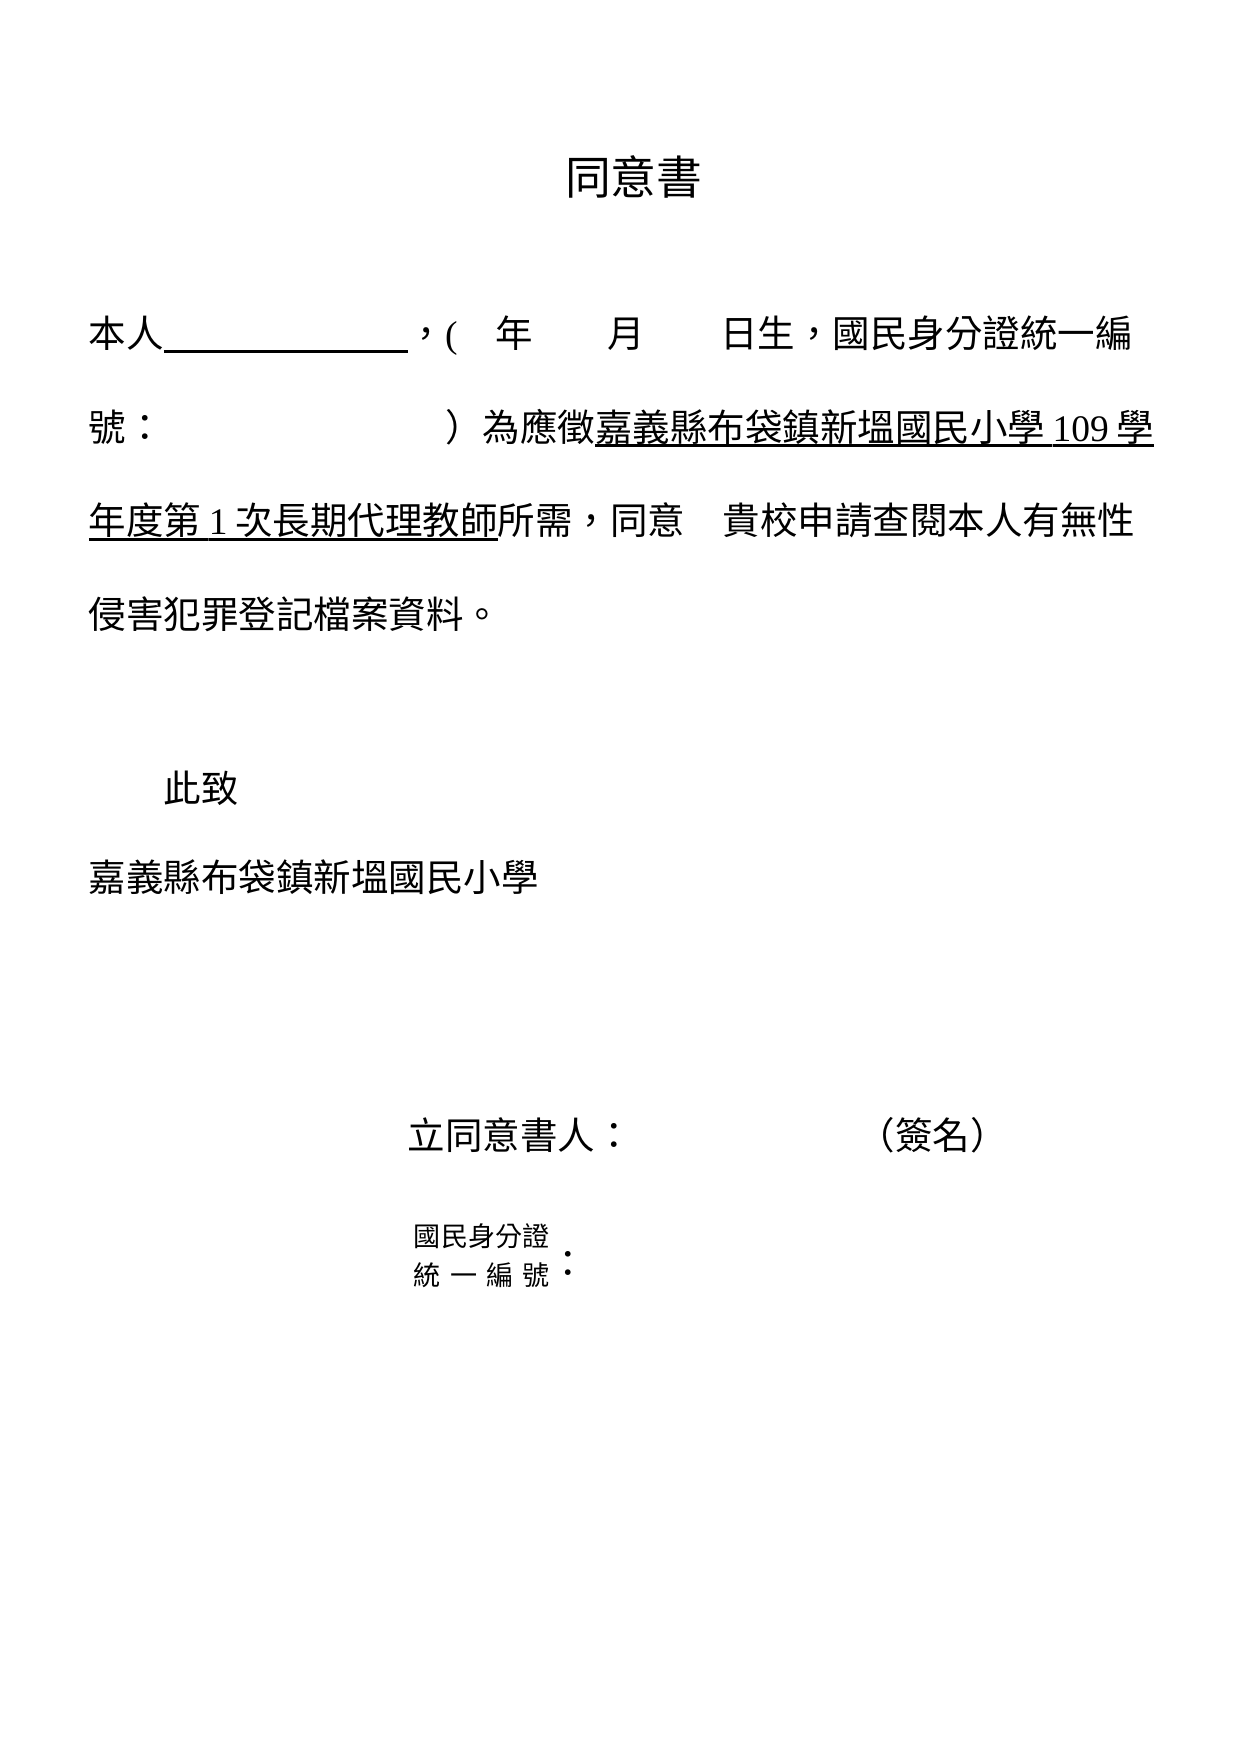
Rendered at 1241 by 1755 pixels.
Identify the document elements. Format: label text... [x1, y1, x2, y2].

text 立同意書人： （簽名） [89, 1091, 1162, 1154]
text 本人 ，( 年 月 日生，國民身分證統一編號： ）為應徵嘉義縣布袋鎮新塭國民小學109學年度第1次長期代理教師所需，同意 貴校申請查閱本人有無性侵害犯罪登記檔案資料。 [89, 289, 1162, 633]
text 同意書 [89, 102, 1178, 227]
text 嘉義縣布袋鎮新塭國民小學 [89, 834, 1162, 896]
text 此致 [89, 744, 1162, 807]
text 國民身分證統一編號： [89, 1181, 1162, 1306]
